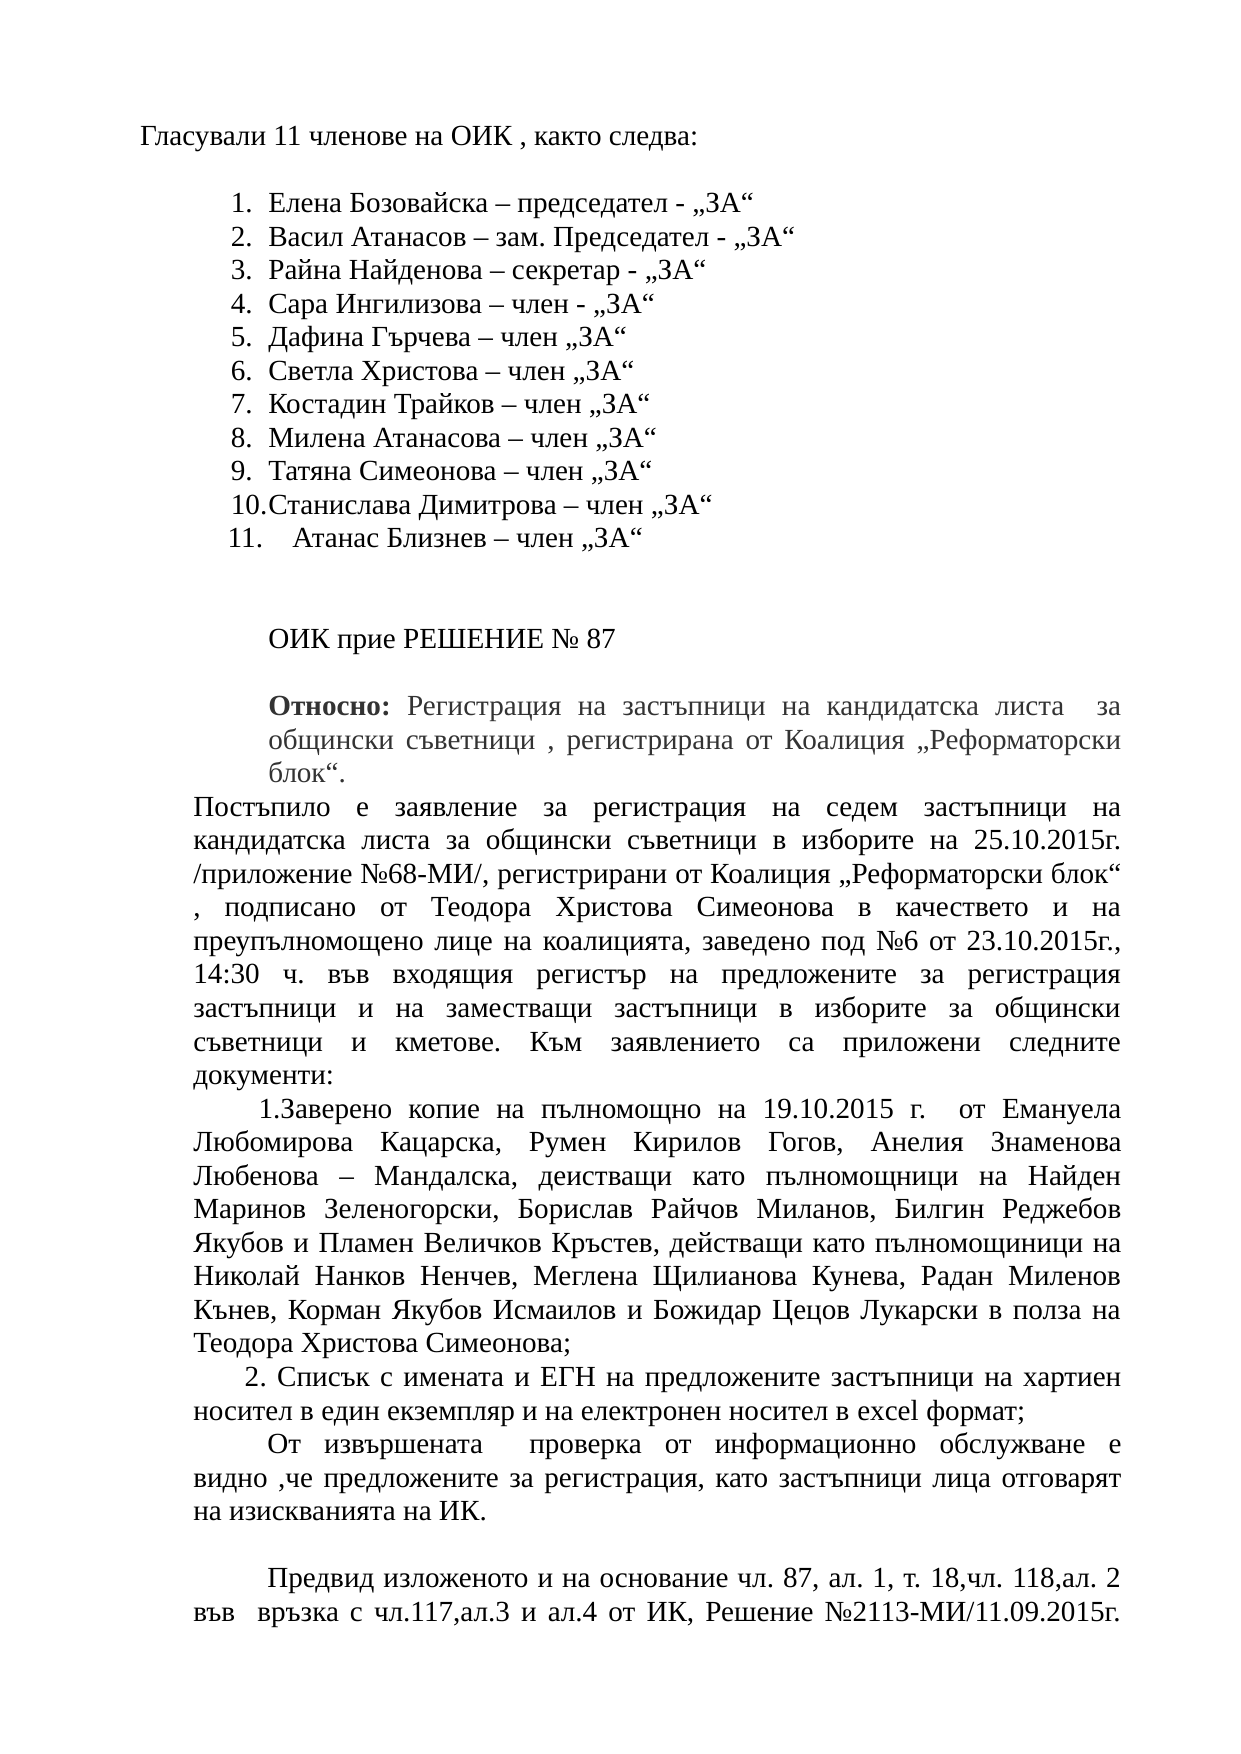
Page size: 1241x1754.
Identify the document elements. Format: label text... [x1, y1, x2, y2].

list ОИК прие РЕШЕНИЕ № 87 [231, 621, 1122, 655]
list 1.Заверено копие на пълномощно на 19.10.2015 г. от Емануела Любомирова Кацарска, Румен Кирилов Гогов, Анелия Знаменова Любенова – Мандалска, деистващи като пълномощници на Найден Маринов Зеленогорски, Борислав Райчов Миланов, Билгин Реджебов Якубов и Пламен Величков Кръстев, действащи като пълномощиници на Николай Нанков Ненчев, Меглена Щилианова Кунева, Радан Миленов Кънев, Корман Якубов Исмаилов и Божидар Цецов Лукарски в полза на Теодора Христова Симеонова; [156, 1091, 1122, 1359]
list 2. Списък с имената и ЕГН на предложените застъпници на хартиен носител в един екземпляр и на електронен носител в excel формат; [156, 1359, 1122, 1426]
text Гласували 11 членове на ОИК , както следва: [118, 118, 1122, 152]
list Предвид изложеното и на основание чл. 87, ал. 1, т. 18,чл. 118,ал. 2 във връзка с чл.117,ал.3 и ал.4 от ИК, Решение №2113-МИ/11.09.2015г. [156, 1560, 1122, 1627]
list Относно: Регистрация на застъпници на кандидатска листа за общински съветници , регистрирана от Коалиция „Реформаторски блок“. [231, 688, 1122, 789]
list Станислава Димитрова – член „ЗА“ [231, 487, 1122, 521]
list Райна Найденова – секретар - „ЗА“ [231, 252, 1122, 286]
text 11. Атанас Близнев – член „ЗА“ [118, 521, 1122, 554]
list Милена Атанасова – член „ЗА“ [231, 420, 1122, 453]
list Костадин Трайков – член „ЗА“ [231, 386, 1122, 420]
list Дафина Гърчева – член „ЗА“ [231, 319, 1122, 353]
list Татяна Симеонова – член „ЗА“ [231, 453, 1122, 487]
list Васил Атанасов – зам. Председател - „ЗА“ [231, 219, 1122, 252]
list Постъпило е заявление за регистрация на седем застъпници на кандидатска листа за общински съветници в изборите на 25.10.2015г. /приложение №68-МИ/, регистрирани от Коалиция „Реформаторски блок“ , подписано от Теодора Христова Симеонова в качествето и на преупълномощено лице на коалицията, заведено под №6 от 23.10.2015г., 14:30 ч. във входящия регистър на предложените за регистрация застъпници и на заместващи застъпници в изборите за общински съветници и кметове. Към заявлението са приложени следните документи: [156, 789, 1122, 1091]
list Светла Христова – член „ЗА“ [231, 353, 1122, 386]
list От извършената проверка от информационно обслужване е видно ,че предложените за регистрация, като застъпници лица отговарят на изискванията на ИК. [156, 1426, 1122, 1527]
list Сара Ингилизова – член - „ЗА“ [231, 286, 1122, 319]
list Елена Бозовайска – председател - „ЗА“ [231, 185, 1122, 219]
